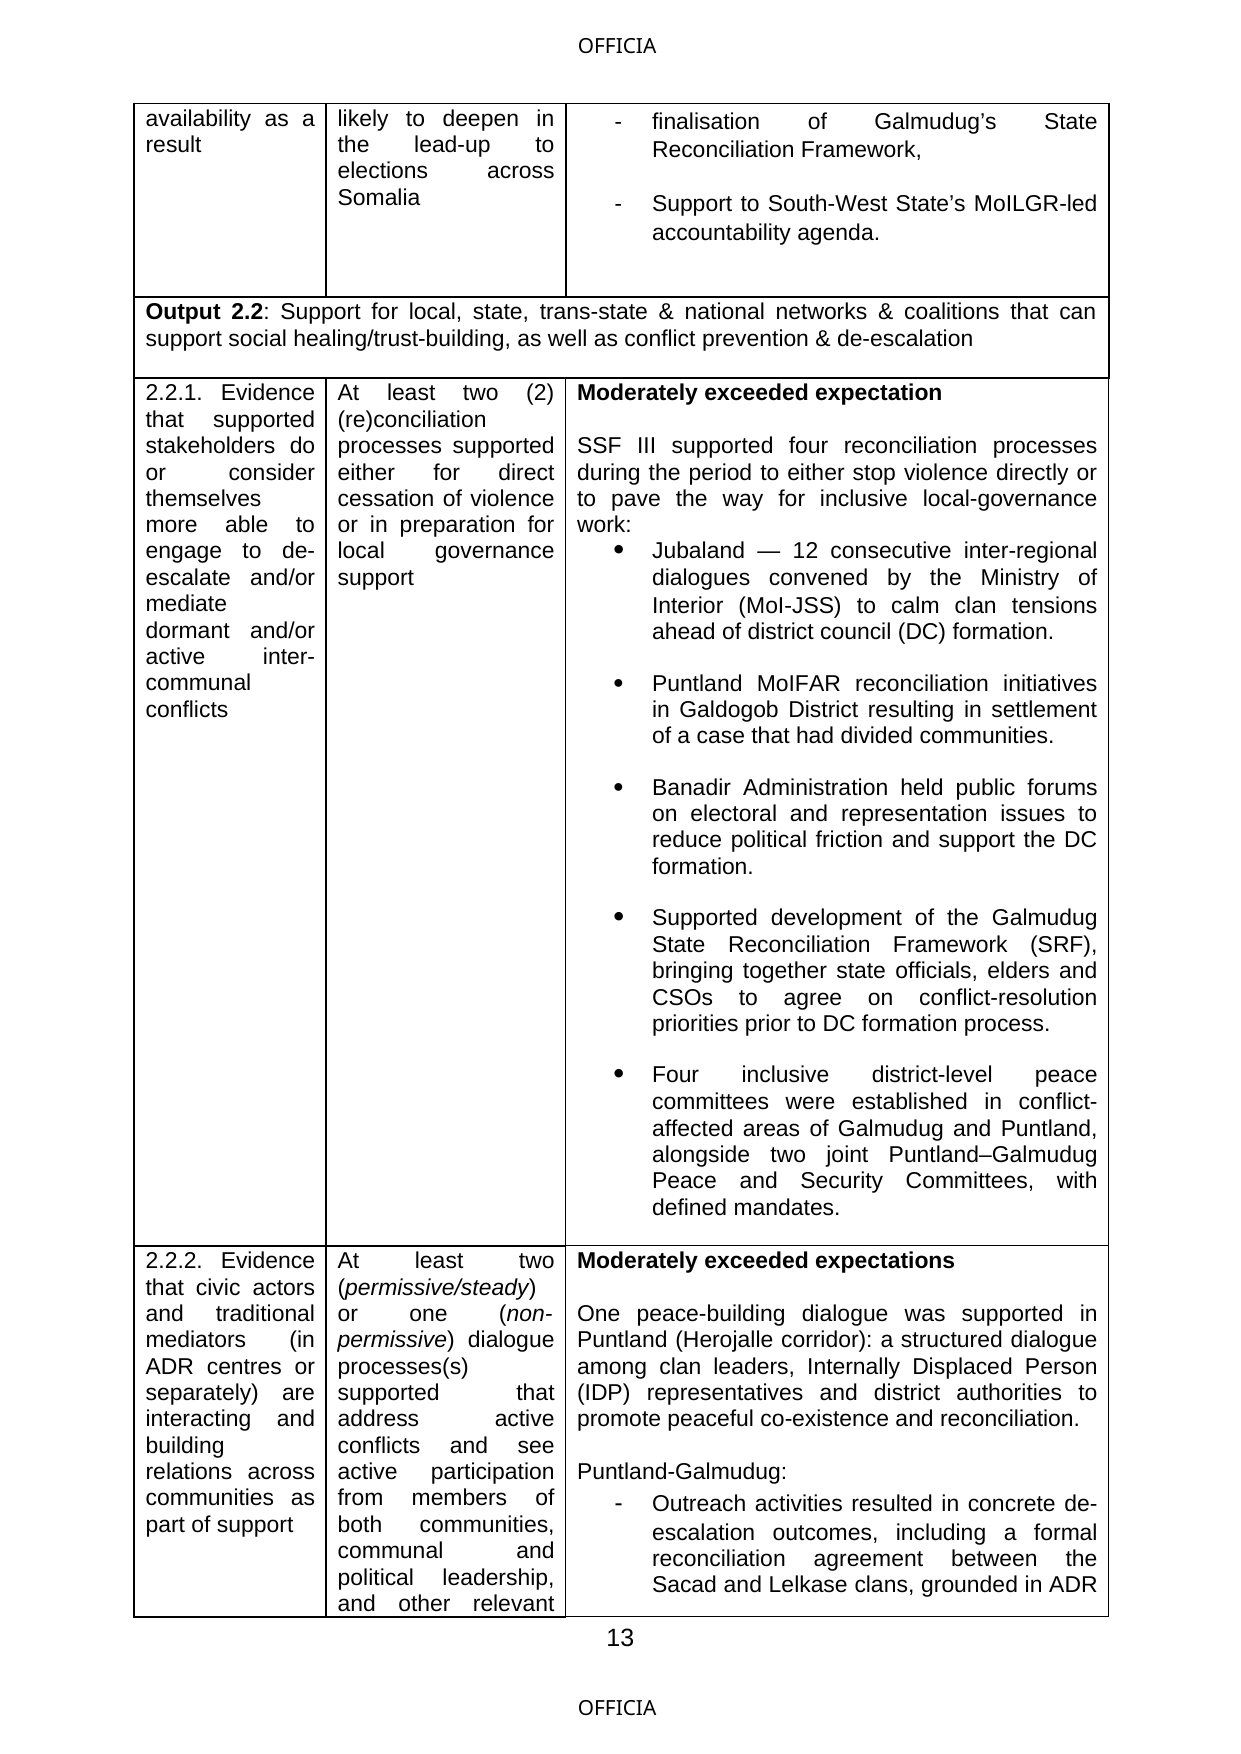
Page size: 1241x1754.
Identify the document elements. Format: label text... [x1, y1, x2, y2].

table_cell At least two (permissive/steady) or one (non-permissive) dialogue processes(s) supported that address active conflicts and see active participation from members of both communities, communal and political leadership, and other relevant [327, 1247, 565, 1616]
table_cell Moderately exceeded expectation SSF III supported four reconciliation processes during the period to either stop violence directly or to pave the way for inclusive local-governance work: Jubaland — 12 consecutive inter-regional dialogues convened by the Ministry of Interior (MoI‐JSS) to calm clan tensions ahead of district council (DC) formation. Puntland MoIFAR reconciliation initiatives in Galdogob District resulting in settlement of a case that had divided communities. Banadir Administration held public forums on electoral and representation issues to reduce political friction and support the DC formation. Supported development of the Galmudug State Reconciliation Framework (SRF), bringing together state officials, elders and CSOs to agree on conflict-resolution priorities prior to DC formation process. Four inclusive district-level peace committees were established in conflict-affected areas of Galmudug and Puntland, alongside two joint Puntland–Galmudug Peace and Security Committees, with defined mandates. [566, 379, 1108, 1245]
table_cell availability as a result [135, 104, 325, 296]
table_cell likely to deepen in the lead-up to elections across Somalia [327, 104, 565, 296]
table_cell finalisation of Galmudug’s State Reconciliation Framework, Support to South-West State’s MoILGR-led accountability agenda. [567, 104, 1108, 296]
table_cell 2.2.1. Evidence that supported stakeholders do or consider themselves more able to engage to de-escalate and/or mediate dormant and/or active inter-communal conflicts [135, 379, 325, 1245]
table_cell At least two (2) (re)conciliation processes supported either for direct cessation of violence or in preparation for local governance support [327, 379, 565, 1245]
table_cell Output 2.2: Support for local, state, trans-state & national networks & coalitions that can support social healing/trust-building, as well as conflict prevention & de-escalation [135, 298, 1108, 377]
table_cell Moderately exceeded expectations One peace-building dialogue was supported in Puntland (Herojalle corridor): a structured dialogue among clan leaders, Internally Displaced Person (IDP) representatives and district authorities to promote peaceful co-existence and reconciliation. Puntland-Galmudug: Outreach activities resulted in concrete de-escalation outcomes, including a formal reconciliation agreement between the Sacad and Lelkase clans, grounded in ADR [566, 1246, 1108, 1616]
table_cell 2.2.2. Evidence that civic actors and traditional mediators (in ADR centres or separately) are interacting and building relations across communities as part of support [135, 1247, 325, 1616]
